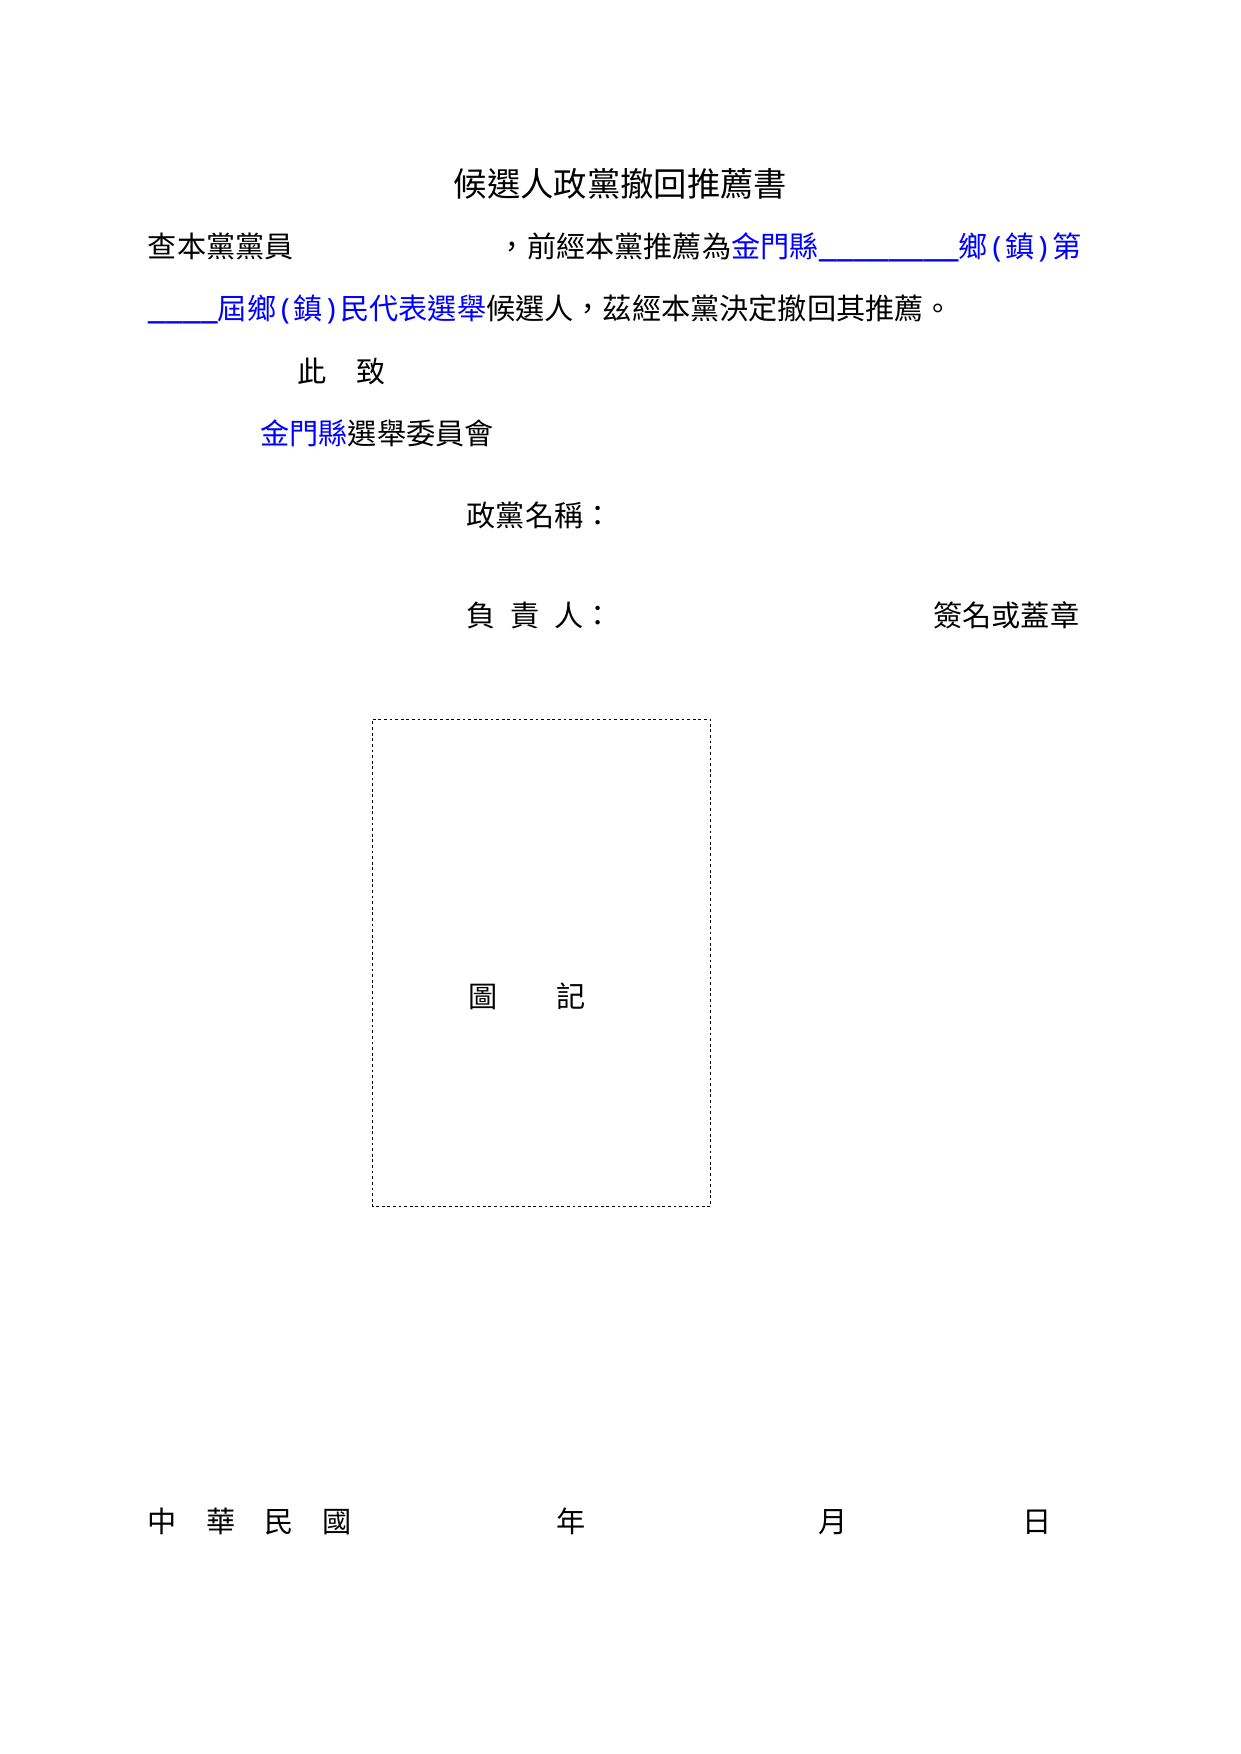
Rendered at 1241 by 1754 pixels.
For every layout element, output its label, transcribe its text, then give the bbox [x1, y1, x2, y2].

text 中 華 民 國 年 月 日 [148, 1478, 1092, 1540]
text 候選人政黨撤回推薦書 [148, 140, 1092, 203]
text 查本黨黨員 ，前經本黨推薦為金門縣________鄉(鎮)第____屆鄉(鎮)民代表選舉候選人，茲經本黨決定撤回其推薦。 [148, 203, 1092, 328]
text 負 責 人： 簽名或蓋章 [466, 572, 1092, 634]
text 金門縣選舉委員會 [260, 390, 1092, 453]
text 政黨名稱： [466, 472, 1092, 534]
text 圖 記 [148, 953, 1092, 1015]
text 此 致 [298, 328, 1092, 390]
